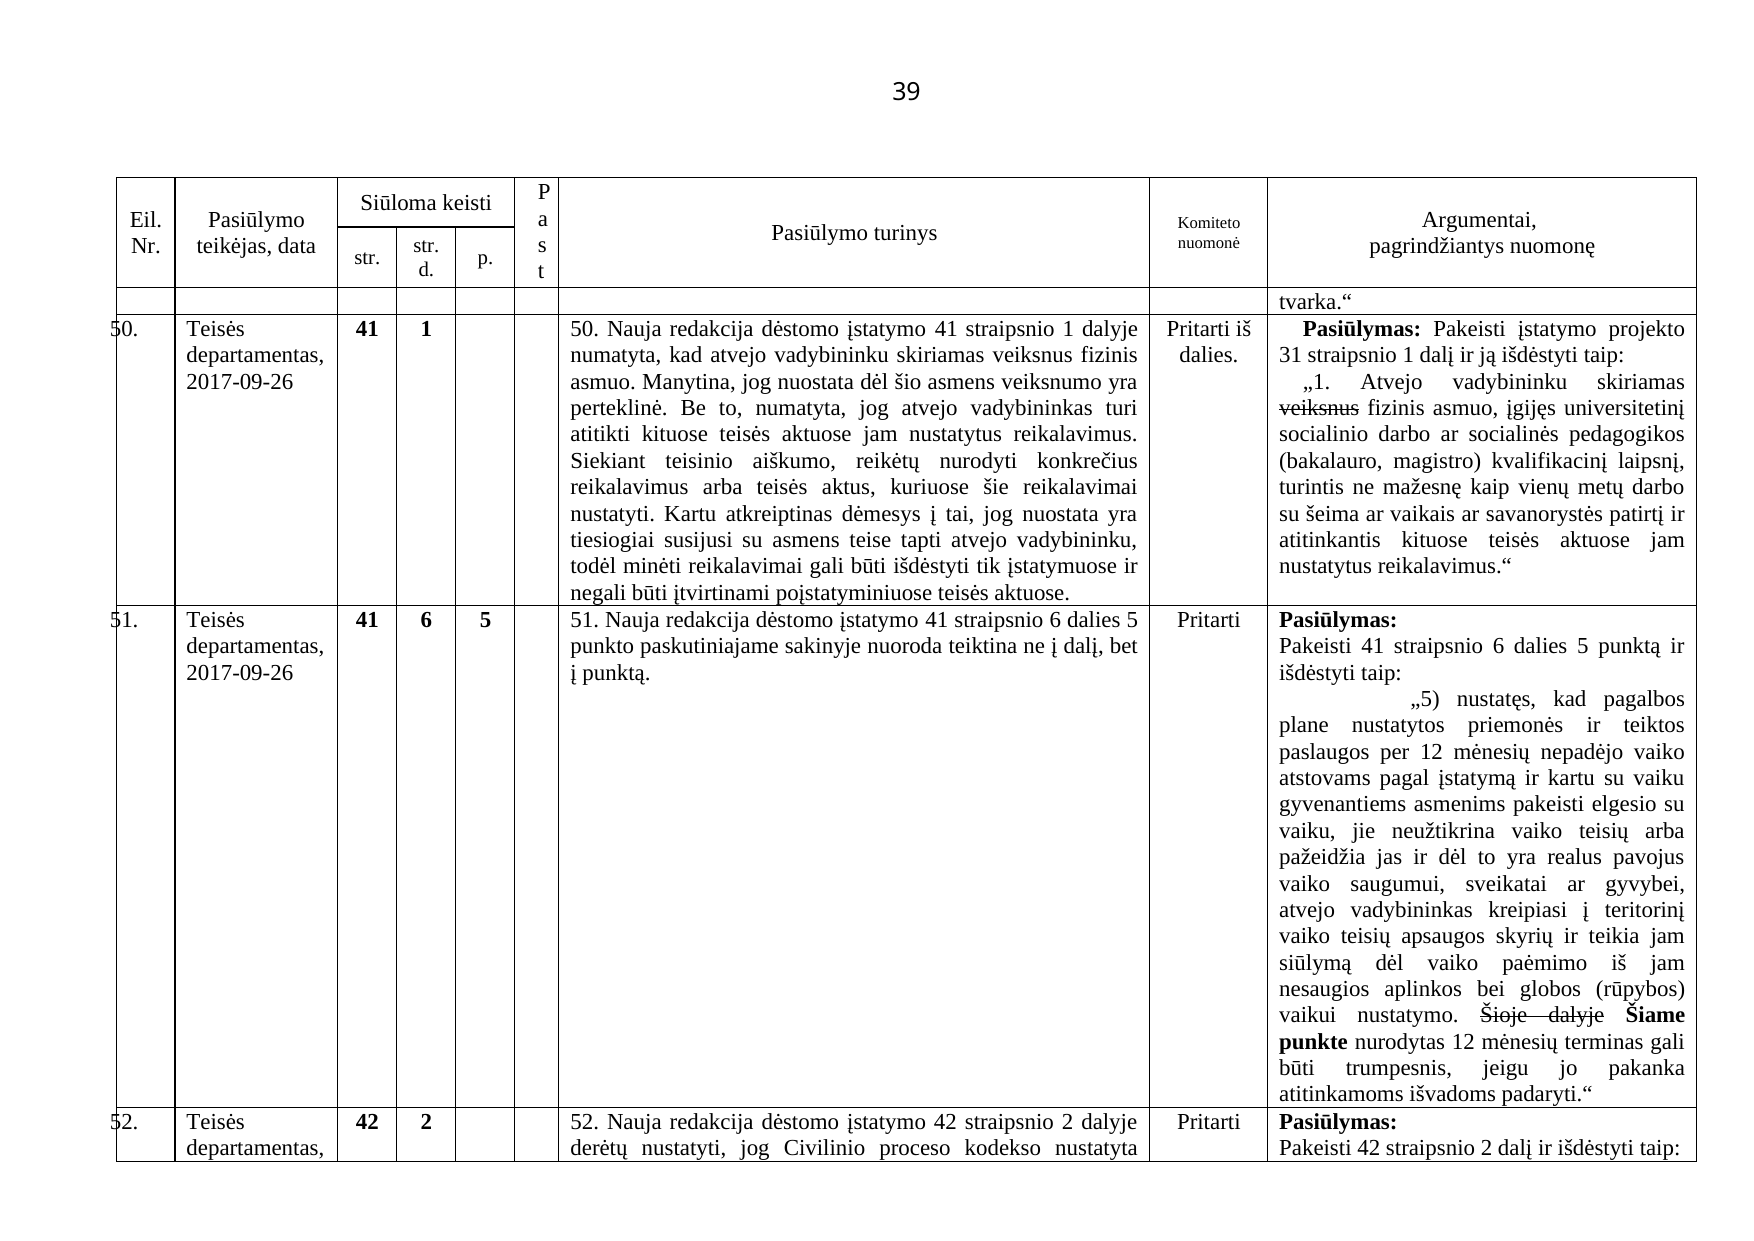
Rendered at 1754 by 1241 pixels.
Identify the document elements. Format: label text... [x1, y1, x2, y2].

table_header Pasiūlymo turinys [559, 178, 1149, 287]
table_cell [456, 315, 514, 605]
table_cell [515, 288, 558, 314]
table_cell str. d. [397, 228, 455, 287]
table_cell [397, 288, 455, 314]
table_cell [176, 288, 337, 314]
table_cell Pritarti [1150, 1108, 1267, 1161]
table_header Pastabos [515, 178, 558, 287]
table_cell 41 [338, 606, 396, 1107]
table_cell Pasiūlymas: Pakeisti 41 straipsnio 6 dalies 5 punktą ir išdėstyti taip: „5) nustatęs, kad pagalbos plane nustatytos priemonės ir teiktos paslaugos per 12 mėnesių nepadėjo vaiko atstovams pagal įstatymą ir kartu su vaiku gyvenantiems asmenims pakeisti elgesio su vaiku, jie neužtikrina vaiko teisių arba pažeidžia jas ir dėl to yra realus pavojus vaiko saugumui, sveikatai ar gyvybei, atvejo vadybininkas kreipiasi į teritorinį vaiko teisių apsaugos skyrių ir teikia jam siūlymą dėl vaiko paėmimo iš jam nesaugios aplinkos bei globos (rūpybos) vaikui nustatymo. Šioje dalyje Šiame punkte nurodytas 12 mėnesių terminas gali būti trumpesnis, jeigu jo pakanka atitinkamoms išvadoms padaryti.“ [1268, 606, 1696, 1107]
table_cell 41 [338, 315, 396, 605]
table_cell [515, 315, 558, 605]
table_cell Teisės departamentas, 2017-09-26 [176, 315, 337, 605]
table_cell [515, 1108, 558, 1161]
table_header Siūloma keisti [338, 178, 514, 226]
table_cell 6 [397, 606, 455, 1107]
table_cell [456, 1108, 514, 1161]
table_cell Pasiūlymas: Pakeisti 42 straipsnio 2 dalį ir išdėstyti taip: [1268, 1108, 1696, 1161]
table_header Komiteto nuomonė [1150, 178, 1267, 287]
table_cell [117, 606, 174, 1107]
table_cell [559, 288, 1149, 314]
table_cell Pasiūlymas: Pakeisti įstatymo projekto 31 straipsnio 1 dalį ir ją išdėstyti taip: „1. Atvejo vadybininku skiriamas veiksnus fizinis asmuo, įgijęs universitetinį socialinio darbo ar socialinės pedagogikos (bakalauro, magistro) kvalifikacinį laipsnį, turintis ne mažesnę kaip vienų metų darbo su šeima ar vaikais ar savanorystės patirtį ir atitinkantis kituose teisės aktuose jam nustatytus reikalavimus.“ [1268, 315, 1696, 605]
table_cell tvarka.“ [1268, 288, 1696, 314]
table_cell Pritarti [1150, 606, 1267, 1107]
table_cell [117, 1108, 174, 1161]
table_cell [1150, 288, 1267, 314]
table_cell [117, 315, 174, 605]
table_header Argumentai, pagrindžiantys nuomonę [1268, 178, 1696, 287]
table_header Pasiūlymo teikėjas, data [176, 178, 337, 287]
table_cell Teisės departamentas, [176, 1108, 337, 1161]
table_cell 1 [397, 315, 455, 605]
table_cell str. [338, 228, 396, 287]
table_cell 50. Nauja redakcija dėstomo įstatymo 41 straipsnio 1 dalyje numatyta, kad atvejo vadybininku skiriamas veiksnus fizinis asmuo. Manytina, jog nuostata dėl šio asmens veiksnumo yra perteklinė. Be to, numatyta, jog atvejo vadybininkas turi atitikti kituose teisės aktuose jam nustatytus reikalavimus. Siekiant teisinio aiškumo, reikėtų nurodyti konkrečius reikalavimus arba teisės aktus, kuriuose šie reikalavimai nustatyti. Kartu atkreiptinas dėmesys į tai, jog nuostata yra tiesiogiai susijusi su asmens teise tapti atvejo vadybininku, todėl minėti reikalavimai gali būti išdėstyti tik įstatymuose ir negali būti įtvirtinami poįstatyminiuose teisės aktuose. [559, 315, 1149, 605]
table_cell 51. Nauja redakcija dėstomo įstatymo 41 straipsnio 6 dalies 5 punkto paskutiniajame sakinyje nuoroda teiktina ne į dalį, bet į punktą. [559, 606, 1149, 1107]
table_cell 42 [338, 1108, 396, 1161]
table_header Eil. Nr. [117, 178, 174, 287]
table_cell 2 [397, 1108, 455, 1161]
table_cell [456, 288, 514, 314]
table_cell [338, 288, 396, 314]
table_cell 5 [456, 606, 514, 1107]
table_cell [515, 606, 558, 1107]
table_cell Pritarti iš dalies. [1150, 315, 1267, 605]
table_cell Teisės departamentas, 2017-09-26 [176, 606, 337, 1107]
table_cell 52. Nauja redakcija dėstomo įstatymo 42 straipsnio 2 dalyje derėtų nustatyti, jog Civilinio proceso kodekso nustatyta [559, 1108, 1149, 1161]
table_cell p. [456, 228, 514, 287]
table_cell [117, 288, 174, 314]
